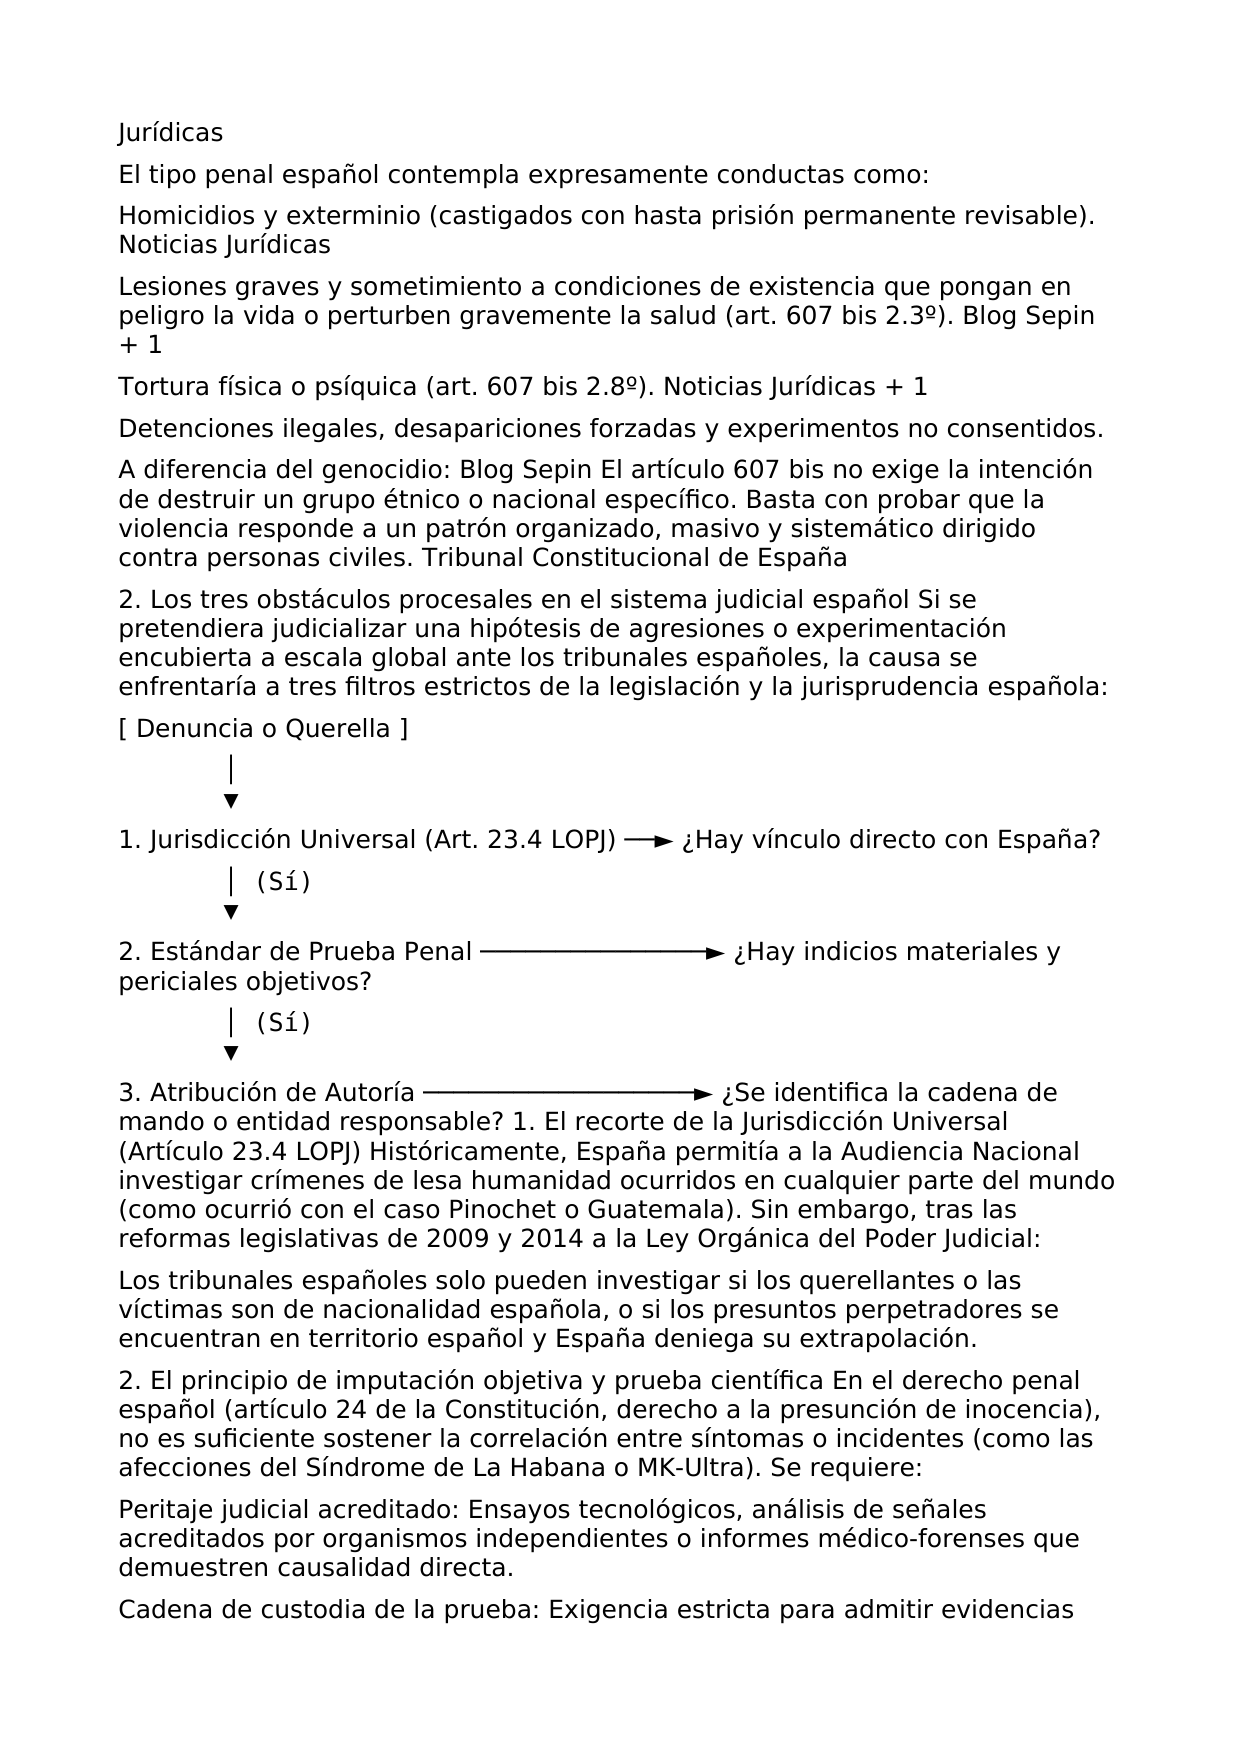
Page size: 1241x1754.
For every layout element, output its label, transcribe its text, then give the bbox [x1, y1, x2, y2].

text Jurídicas [118, 118, 1122, 147]
text Los tribunales españoles solo pueden investigar si los querellantes o las víctimas son de nacionalidad española, o si los presuntos perpetradores se encuentran en territorio español y España deniega su extrapolación. [118, 1266, 1122, 1353]
text Detenciones ilegales, desapariciones forzadas y experimentos no consentidos. [118, 414, 1122, 443]
text 2. El principio de imputación objetiva y prueba científica En el derecho penal español (artículo 24 de la Constitución, derecho a la presunción de inocencia), no es suficiente sostener la correlación entre síntomas o incidentes (como las afecciones del Síndrome de La Habana o MK-Ultra). Se requiere: [118, 1366, 1122, 1483]
text 2. Los tres obstáculos procesales en el sistema judicial español Si se pretendiera judicializar una hipótesis de agresiones o experimentación encubierta a escala global ante los tribunales españoles, la causa se enfrentaría a tres filtros estrictos de la legislación y la jurisprudencia española: [118, 585, 1122, 701]
text Cadena de custodia de la prueba: Exigencia estricta para admitir evidencias [118, 1595, 1122, 1624]
text [ Denuncia o Querella ] [118, 714, 1122, 743]
text │ (Sí) ▼ [118, 1008, 1122, 1067]
text │ (Sí) ▼ [118, 867, 1122, 926]
text │ ▼ [118, 756, 1122, 814]
text 2. Estándar de Prueba Penal ───────────────► ¿Hay indicios materiales y periciales objetivos? [118, 937, 1122, 996]
text A diferencia del genocidio: Blog Sepin El artículo 607 bis no exige la intención de destruir un grupo étnico o nacional específico. Basta con probar que la violencia responde a un patrón organizado, masivo y sistemático dirigido contra personas civiles. Tribunal Constitucional de España [118, 456, 1122, 572]
text Lesiones graves y sometimiento a condiciones de existencia que pongan en peligro la vida o perturben gravemente la salud (art. 607 bis 2.3º). Blog Sepin + 1 [118, 272, 1122, 360]
text 1. Jurisdicción Universal (Art. 23.4 LOPJ) ──► ¿Hay vínculo directo con España? [118, 826, 1122, 855]
text 3. Atribución de Autoría ──────────────────► ¿Se identifica la cadena de mando o entidad responsable? 1. El recorte de la Jurisdicción Universal (Artículo 23.4 LOPJ) Históricamente, España permitía a la Audiencia Nacional investigar crímenes de lesa humanidad ocurridos en cualquier parte del mundo (como ocurrió con el caso Pinochet o Guatemala). Sin embargo, tras las reformas legislativas de 2009 y 2014 a la Ley Orgánica del Poder Judicial: [118, 1078, 1122, 1253]
text Homicidios y exterminio (castigados con hasta prisión permanente revisable). Noticias Jurídicas [118, 201, 1122, 260]
text Tortura física o psíquica (art. 607 bis 2.8º). Noticias Jurídicas + 1 [118, 372, 1122, 401]
text Peritaje judicial acreditado: Ensayos tecnológicos, análisis de señales acreditados por organismos independientes o informes médico-forenses que demuestren causalidad directa. [118, 1495, 1122, 1583]
text El tipo penal español contempla expresamente conductas como: [118, 160, 1122, 189]
